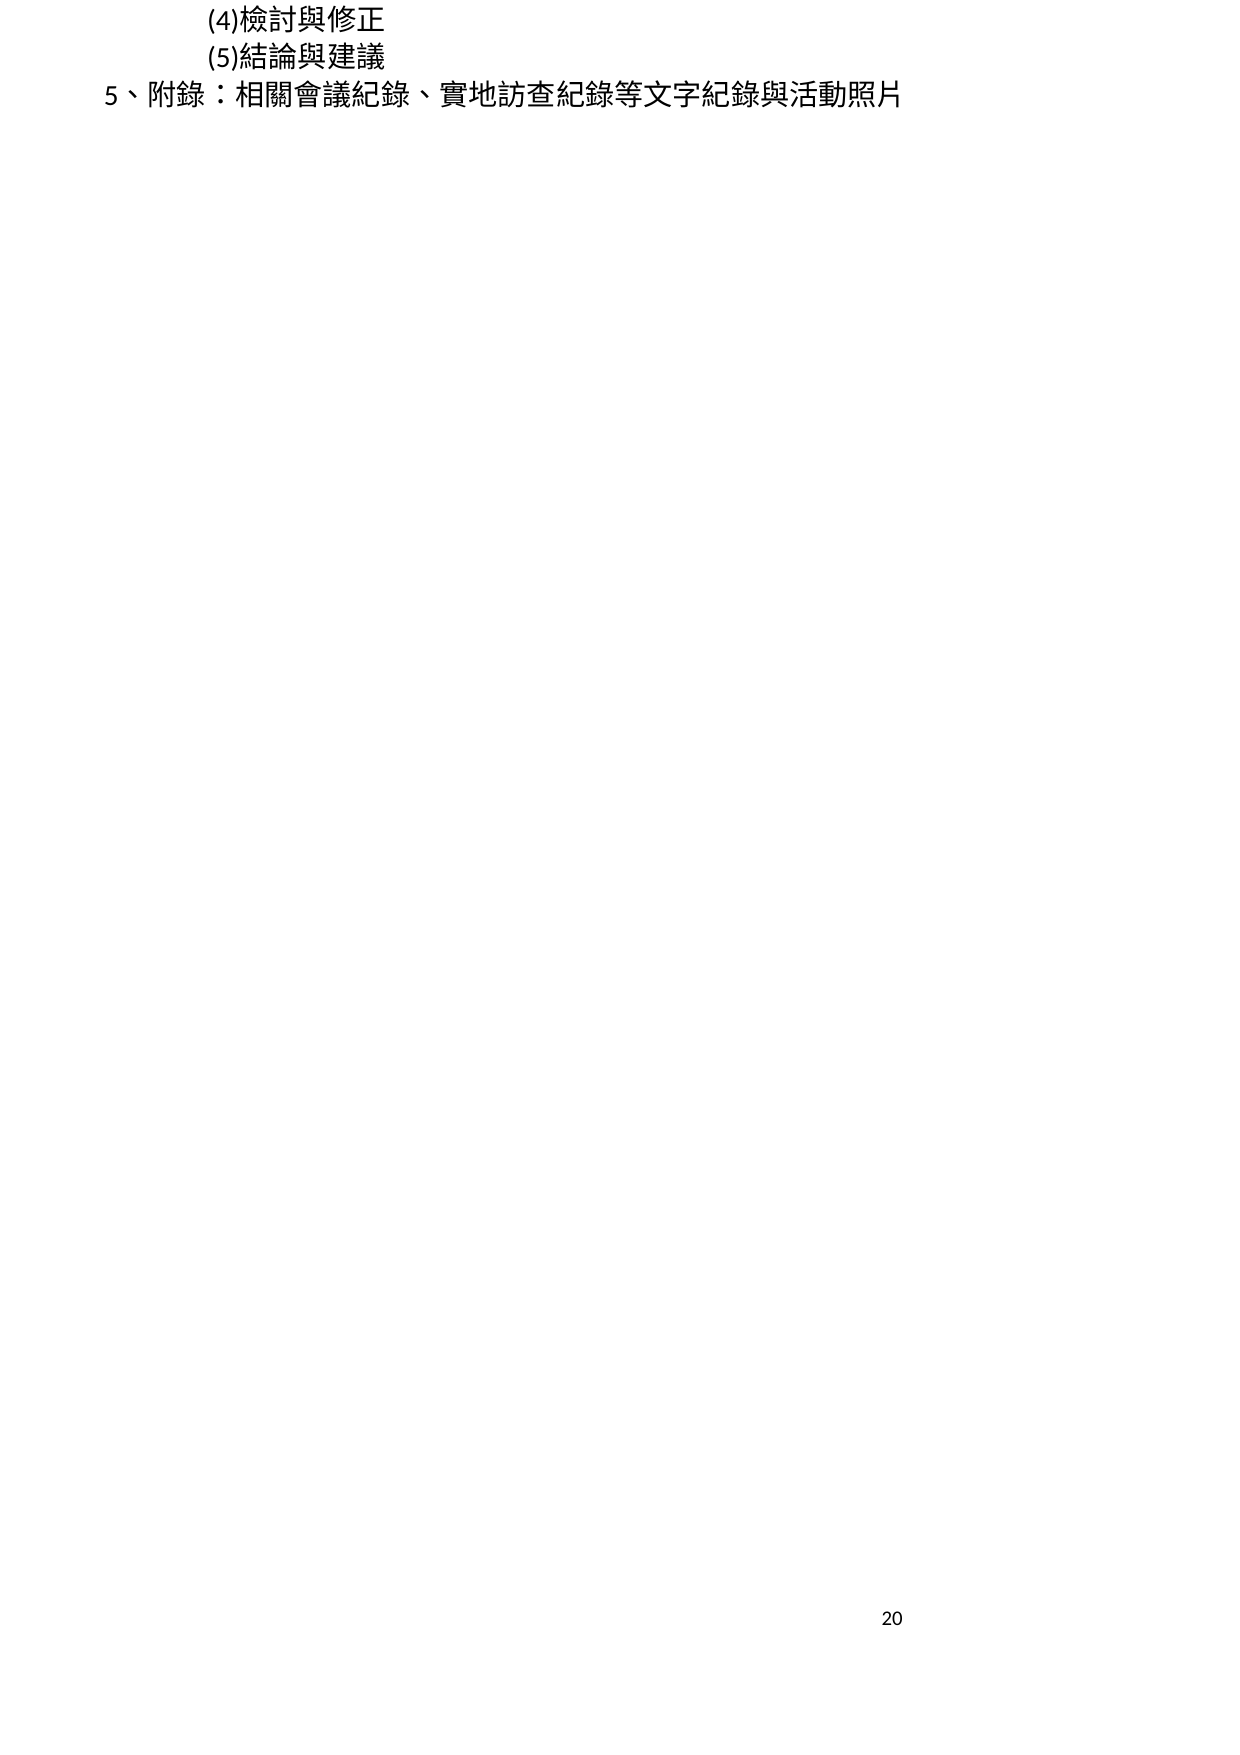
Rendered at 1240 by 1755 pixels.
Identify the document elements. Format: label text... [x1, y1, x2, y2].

list 檢討與修正 [207, 0, 1137, 37]
list 附錄：相關會議紀錄、實地訪查紀錄等文字紀錄與活動照片 [103, 75, 1137, 112]
list 結論與建議 [207, 37, 1137, 75]
